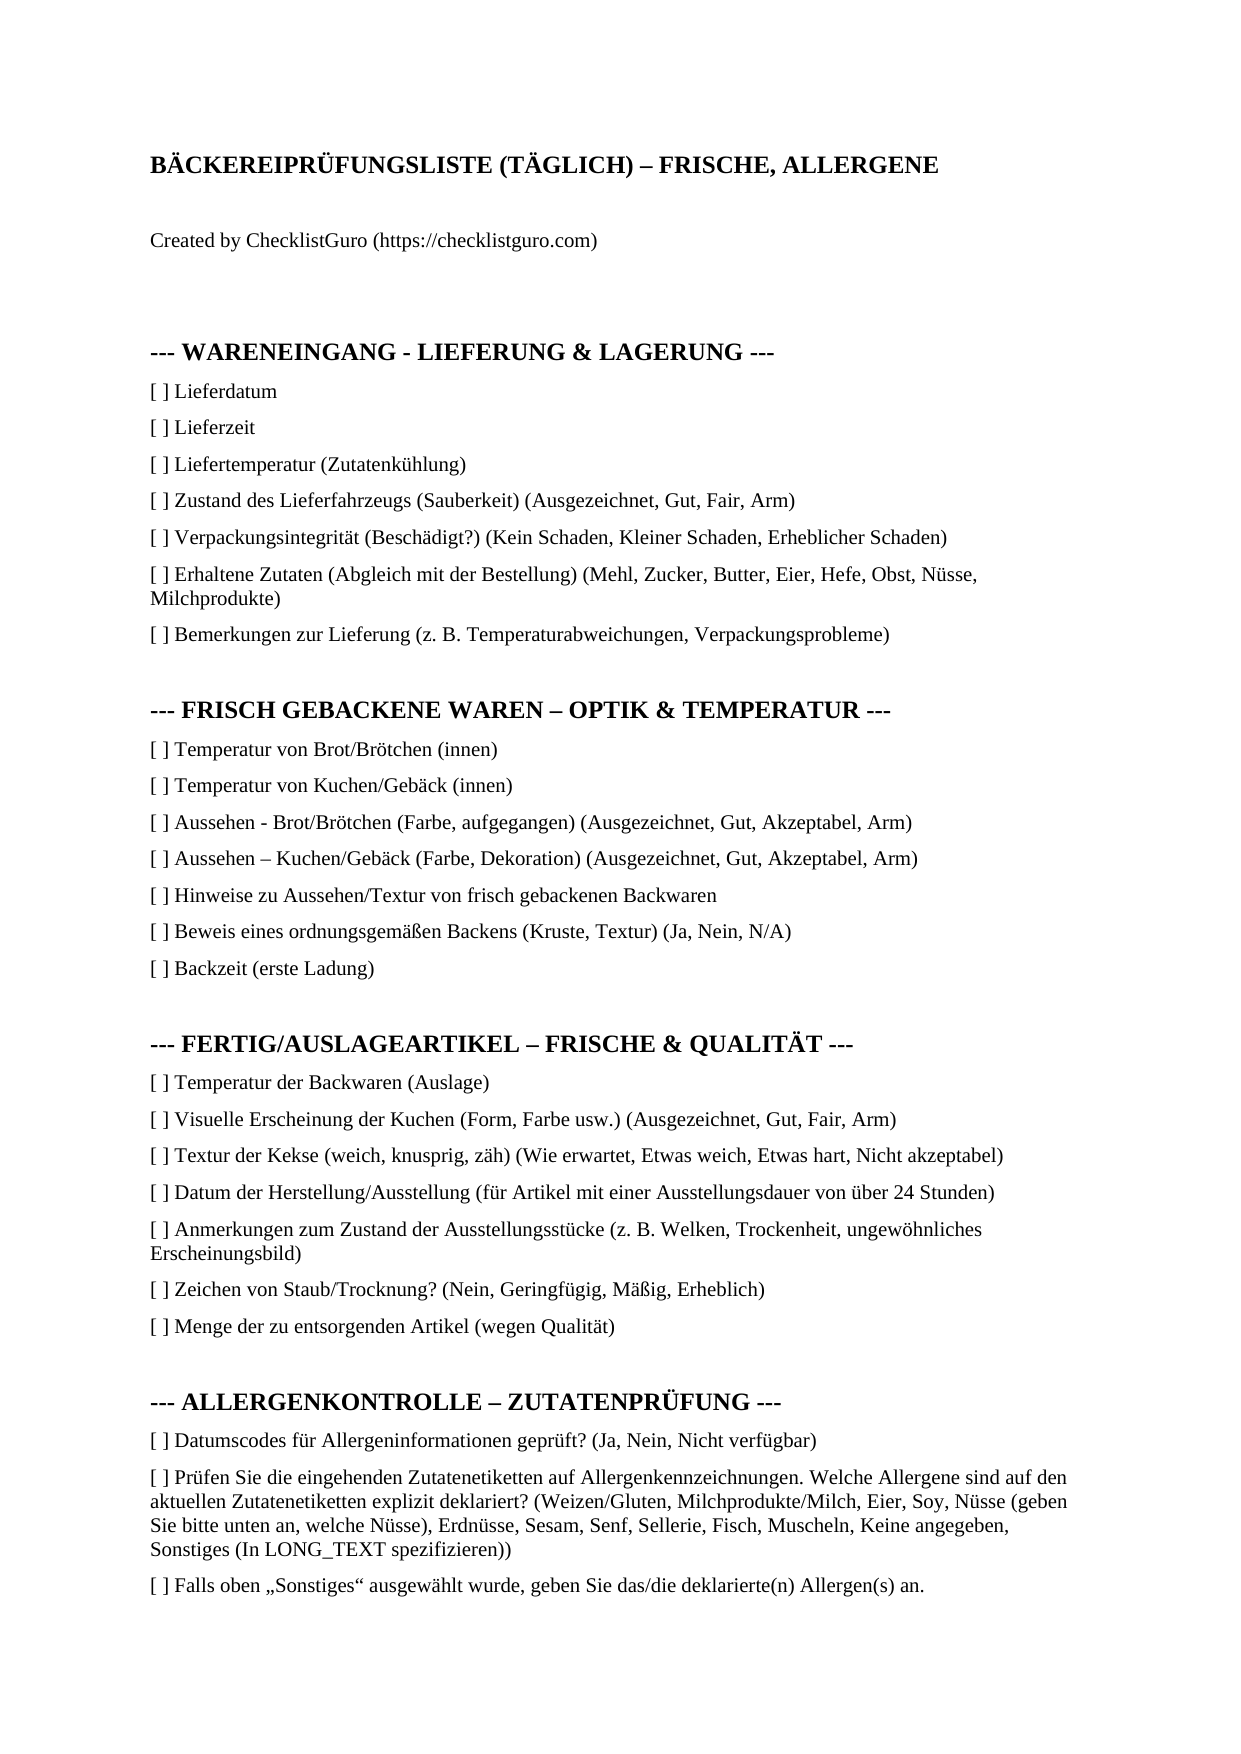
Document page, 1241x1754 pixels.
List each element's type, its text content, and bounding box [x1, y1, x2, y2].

text [ ] Anmerkungen zum Zustand der Ausstellungsstücke (z. B. Welken, Trockenheit, ungewöhnliches Erscheinungsbild) [150, 1217, 1090, 1265]
text [ ] Erhaltene Zutaten (Abgleich mit der Bestellung) (Mehl, Zucker, Butter, Eier, Hefe, Obst, Nüsse, Milchprodukte) [150, 562, 1090, 610]
text [ ] Datumscodes für Allergeninformationen geprüft? (Ja, Nein, Nicht verfügbar) [150, 1428, 1090, 1452]
text [ ] Aussehen - Brot/Brötchen (Farbe, aufgegangen) (Ausgezeichnet, Gut, Akzeptabel, Arm) [150, 810, 1090, 834]
text [ ] Backzeit (erste Ladung) [150, 956, 1090, 980]
text [ ] Aussehen – Kuchen/Gebäck (Farbe, Dekoration) (Ausgezeichnet, Gut, Akzeptabel, Arm) [150, 846, 1090, 870]
text [ ] Zeichen von Staub/Trocknung? (Nein, Geringfügig, Mäßig, Erheblich) [150, 1277, 1090, 1301]
text --- ALLERGENKONTROLLE – ZUTATENPRÜFUNG --- [150, 1387, 1090, 1416]
text [ ] Bemerkungen zur Lieferung (z. B. Temperaturabweichungen, Verpackungsprobleme) [150, 622, 1090, 646]
text [ ] Temperatur der Backwaren (Auslage) [150, 1070, 1090, 1094]
text [ ] Beweis eines ordnungsgemäßen Backens (Kruste, Textur) (Ja, Nein, N/A) [150, 919, 1090, 943]
text [ ] Verpackungsintegrität (Beschädigt?) (Kein Schaden, Kleiner Schaden, Erheblicher Schaden) [150, 525, 1090, 549]
text --- WARENEINGANG - LIEFERUNG & LAGERUNG --- [150, 337, 1090, 366]
text [ ] Hinweise zu Aussehen/Textur von frisch gebackenen Backwaren [150, 883, 1090, 907]
text [ ] Temperatur von Brot/Brötchen (innen) [150, 737, 1090, 761]
text [ ] Visuelle Erscheinung der Kuchen (Form, Farbe usw.) (Ausgezeichnet, Gut, Fair, Arm) [150, 1107, 1090, 1131]
text Created by ChecklistGuro (https://checklistguro.com) [150, 228, 1090, 252]
text BÄCKEREIPRÜFUNGSLISTE (TÄGLICH) – FRISCHE, ALLERGENE [150, 150, 1090, 179]
text --- FRISCH GEBACKENE WAREN – OPTIK & TEMPERATUR --- [150, 695, 1090, 724]
text [ ] Liefertemperatur (Zutatenkühlung) [150, 452, 1090, 476]
text --- FERTIG/AUSLAGEARTIKEL – FRISCHE & QUALITÄT --- [150, 1029, 1090, 1058]
text [ ] Menge der zu entsorgenden Artikel (wegen Qualität) [150, 1314, 1090, 1338]
text [ ] Datum der Herstellung/Ausstellung (für Artikel mit einer Ausstellungsdauer von über 24 Stunden) [150, 1180, 1090, 1204]
text [ ] Temperatur von Kuchen/Gebäck (innen) [150, 773, 1090, 797]
text [ ] Lieferzeit [150, 415, 1090, 439]
text [ ] Falls oben „Sonstiges“ ausgewählt wurde, geben Sie das/die deklarierte(n) Allergen(s) an. [150, 1573, 1090, 1597]
text [ ] Zustand des Lieferfahrzeugs (Sauberkeit) (Ausgezeichnet, Gut, Fair, Arm) [150, 488, 1090, 512]
text [ ] Prüfen Sie die eingehenden Zutatenetiketten auf Allergenkennzeichnungen. Welche Allergene sind auf den aktuellen Zutatenetiketten explizit deklariert? (Weizen/Gluten, Milchprodukte/Milch, Eier, Soy, Nüsse (geben Sie bitte unten an, welche Nüsse), Erdnüsse, Sesam, Senf, Sellerie, Fisch, Muscheln, Keine angegeben, Sonstiges (In LONG_TEXT spezifizieren)) [150, 1465, 1090, 1561]
text [ ] Lieferdatum [150, 379, 1090, 403]
text [ ] Textur der Kekse (weich, knusprig, zäh) (Wie erwartet, Etwas weich, Etwas hart, Nicht akzeptabel) [150, 1143, 1090, 1167]
